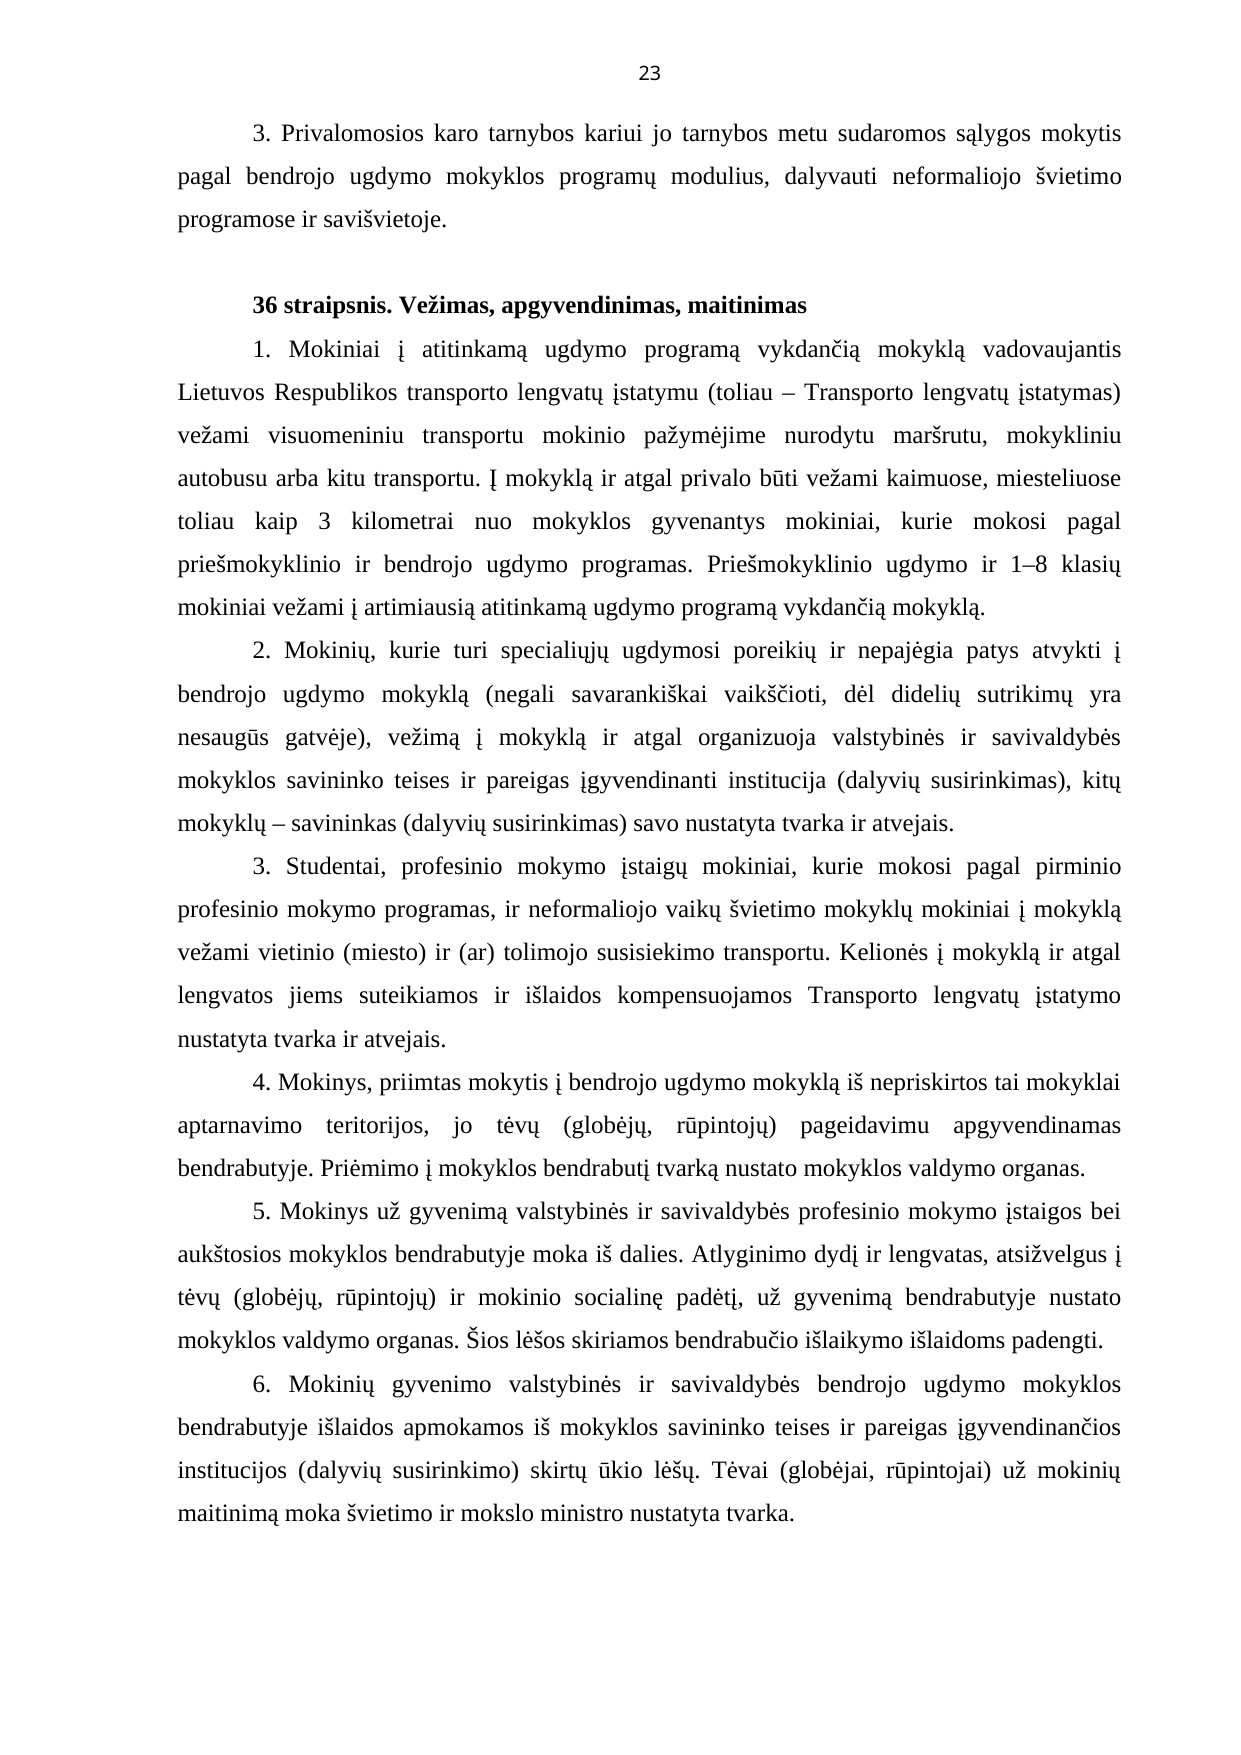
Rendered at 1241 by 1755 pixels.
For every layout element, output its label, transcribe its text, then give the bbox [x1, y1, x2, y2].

text 6. Mokinių gyvenimo valstybinės ir savivaldybės bendrojo ugdymo mokyklos bendrabutyje išlaidos apmokamos iš mokyklos savininko teises ir pareigas įgyvendinančios institucijos (dalyvių susirinkimo) skirtų ūkio lėšų. Tėvai (globėjai, rūpintojai) už mokinių maitinimą moka švietimo ir mokslo ministro nustatyta tvarka. [177, 1369, 1122, 1527]
text 36 straipsnis. Vežimas, apgyvendinimas, maitinimas [177, 291, 1122, 319]
text 1. Mokiniai į atitinkamą ugdymo programą vykdančią mokyklą vadovaujantis Lietuvos Respublikos transporto lengvatų įstatymu (toliau – Transporto lengvatų įstatymas) vežami visuomeniniu transportu mokinio pažymėjime nurodytu maršrutu, mokykliniu autobusu arba kitu transportu. Į mokyklą ir atgal privalo būti vežami kaimuose, miesteliuose toliau kaip 3 kilometrai nuo mokyklos gyvenantys mokiniai, kurie mokosi pagal priešmokyklinio ir bendrojo ugdymo programas. Priešmokyklinio ugdymo ir 1–8 klasių mokiniai vežami į artimiausią atitinkamą ugdymo programą vykdančią mokyklą. [177, 334, 1122, 621]
text 4. Mokinys, priimtas mokytis į bendrojo ugdymo mokyklą iš nepriskirtos tai mokyklai aptarnavimo teritorijos, jo tėvų (globėjų, rūpintojų) pageidavimu apgyvendinamas bendrabutyje. Priėmimo į mokyklos bendrabutį tvarką nustato mokyklos valdymo organas. [177, 1067, 1122, 1182]
text 5. Mokinys už gyvenimą valstybinės ir savivaldybės profesinio mokymo įstaigos bei aukštosios mokyklos bendrabutyje moka iš dalies. Atlyginimo dydį ir lengvatas, atsižvelgus į tėvų (globėjų, rūpintojų) ir mokinio socialinę padėtį, už gyvenimą bendrabutyje nustato mokyklos valdymo organas. Šios lėšos skiriamos bendrabučio išlaikymo išlaidoms padengti. [177, 1196, 1122, 1354]
text 3. Privalomosios karo tarnybos kariui jo tarnybos metu sudaromos sąlygos mokytis pagal bendrojo ugdymo mokyklos programų modulius, dalyvauti neformaliojo švietimo programose ir savišvietoje. [177, 118, 1122, 233]
text 3. Studentai, profesinio mokymo įstaigų mokiniai, kurie mokosi pagal pirminio profesinio mokymo programas, ir neformaliojo vaikų švietimo mokyklų mokiniai į mokyklą vežami vietinio (miesto) ir (ar) tolimojo susisiekimo transportu. Kelionės į mokyklą ir atgal lengvatos jiems suteikiamos ir išlaidos kompensuojamos Transporto lengvatų įstatymo nustatyta tvarka ir atvejais. [177, 851, 1122, 1052]
text 2. Mokinių, kurie turi specialiųjų ugdymosi poreikių ir nepajėgia patys atvykti į bendrojo ugdymo mokyklą (negali savarankiškai vaikščioti, dėl didelių sutrikimų yra nesaugūs gatvėje), vežimą į mokyklą ir atgal organizuoja valstybinės ir savivaldybės mokyklos savininko teises ir pareigas įgyvendinanti institucija (dalyvių susirinkimas), kitų mokyklų – savininkas (dalyvių susirinkimas) savo nustatyta tvarka ir atvejais. [177, 636, 1122, 837]
